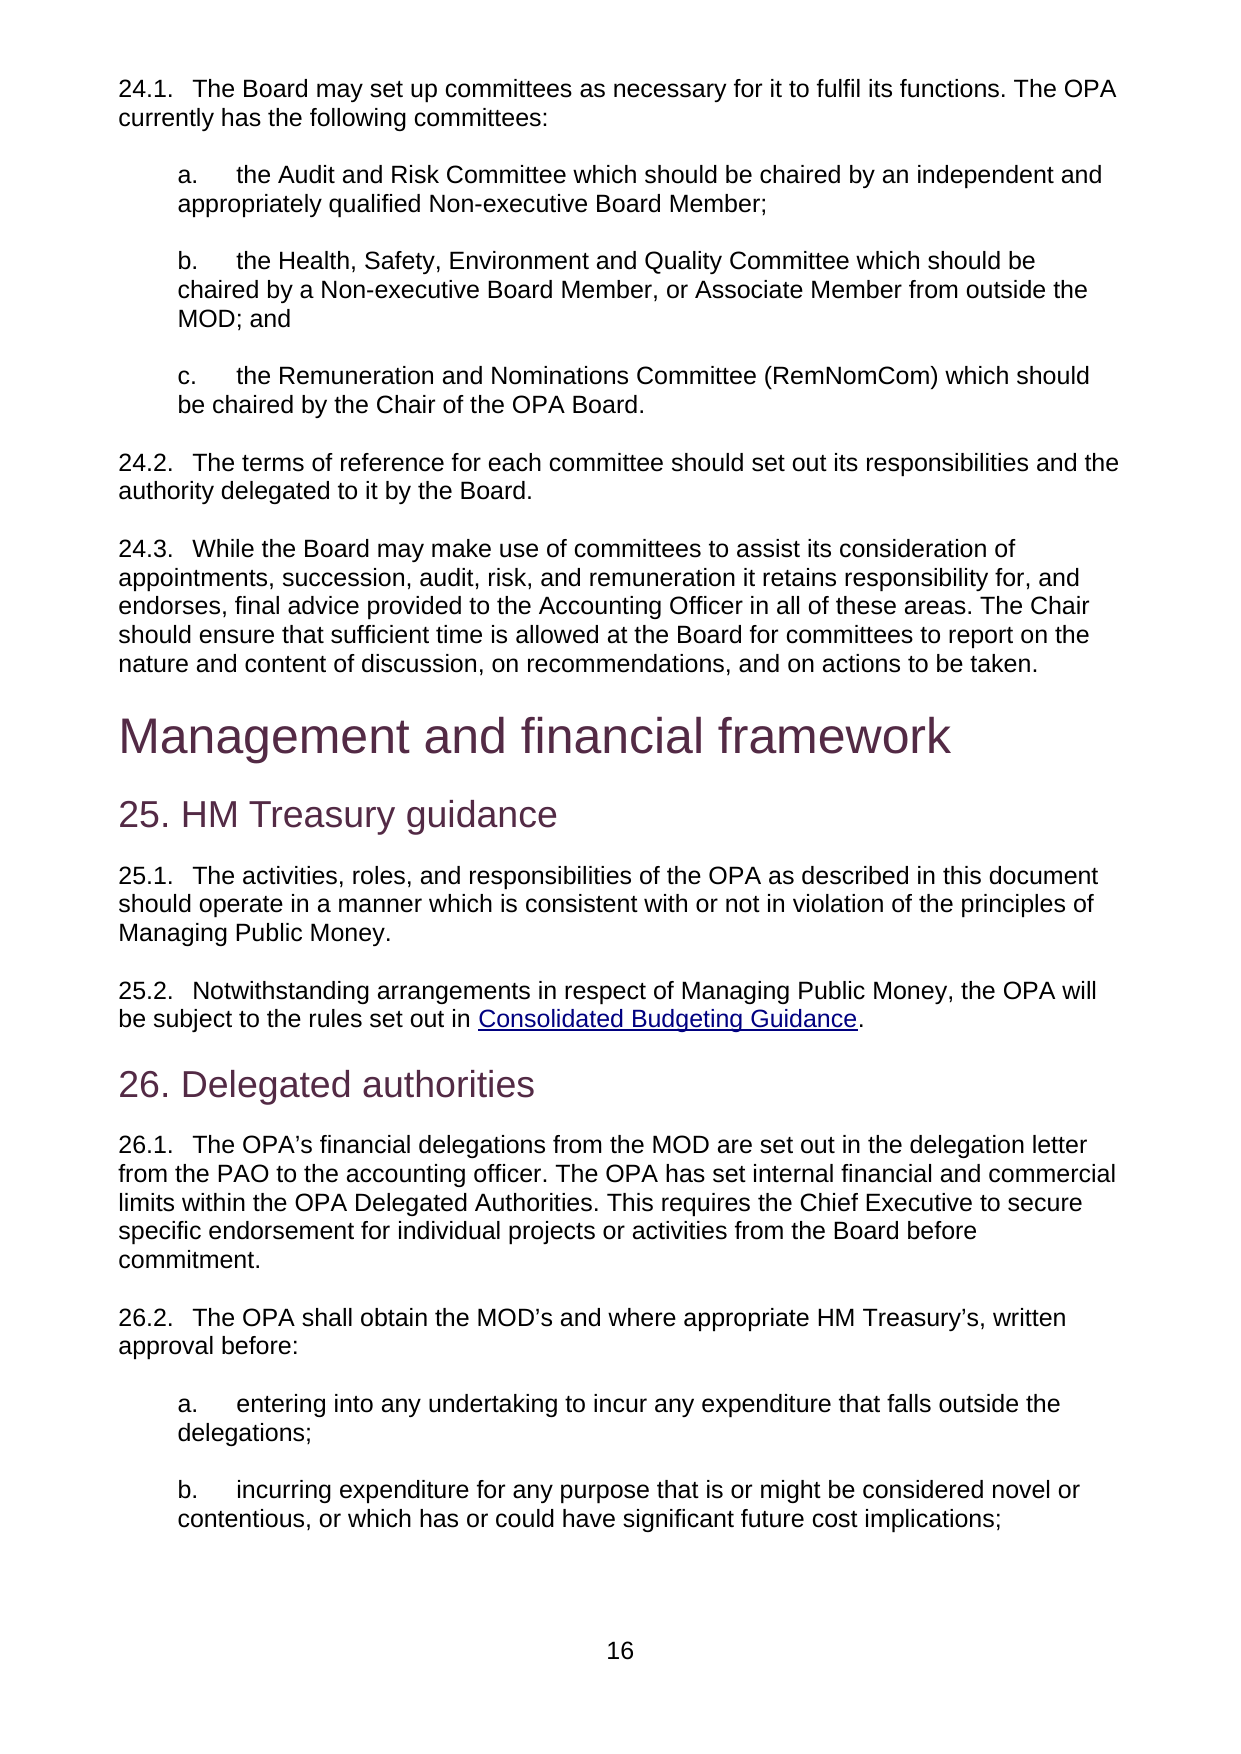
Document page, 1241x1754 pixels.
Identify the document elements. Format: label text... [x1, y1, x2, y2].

subtitle Management and financial framework [118, 706, 1122, 764]
list the Audit and Risk Committee which should be chaired by an independent and appropriately qualified Non-executive Board Member; [177, 160, 1122, 218]
text 25.1. The activities, roles, and responsibilities of the OPA as described in this document should operate in a manner which is consistent with or not in violation of the principles of Managing Public Money. [118, 861, 1122, 947]
text 26.2. The OPA shall obtain the MOD’s and where appropriate HM Treasury’s, written approval before: [118, 1303, 1122, 1360]
text 24.1. The Board may set up committees as necessary for it to fulfil its functions. The OPA currently has the following committees: [118, 74, 1122, 131]
text 26.1. The OPA’s financial delegations from the MOD are set out in the delegation letter from the PAO to the accounting officer. The OPA has set internal financial and commercial limits within the OPA Delegated Authorities. This requires the Chief Executive to secure specific endorsement for individual projects or activities from the Board before commitment. [118, 1130, 1122, 1274]
list the Health, Safety, Environment and Quality Committee which should be chaired by a Non-executive Board Member, or Associate Member from outside the MOD; and [177, 246, 1122, 333]
text 24.2. The terms of reference for each committee should set out its responsibilities and the authority delegated to it by the Board. [118, 448, 1122, 505]
subtitle 26. Delegated authorities [118, 1062, 1122, 1105]
subtitle 25. HM Treasury guidance [118, 793, 1122, 836]
text 24.3. While the Board may make use of committees to assist its consideration of appointments, succession, audit, risk, and remuneration it retains responsibility for, and endorses, final advice provided to the Accounting Officer in all of these areas. The Chair should ensure that sufficient time is allowed at the Board for committees to report on the nature and content of discussion, on recommendations, and on actions to be taken. [118, 534, 1122, 678]
list the Remuneration and Nominations Committee (RemNomCom) which should be chaired by the Chair of the OPA Board. [177, 361, 1122, 419]
list incurring expenditure for any purpose that is or might be considered novel or contentious, or which has or could have significant future cost implications; [177, 1475, 1122, 1533]
list entering into any undertaking to incur any expenditure that falls outside the delegations; [177, 1389, 1122, 1446]
text 25.2. Notwithstanding arrangements in respect of Managing Public Money, the OPA will be subject to the rules set out in Consolidated Budgeting Guidance. [118, 976, 1122, 1033]
